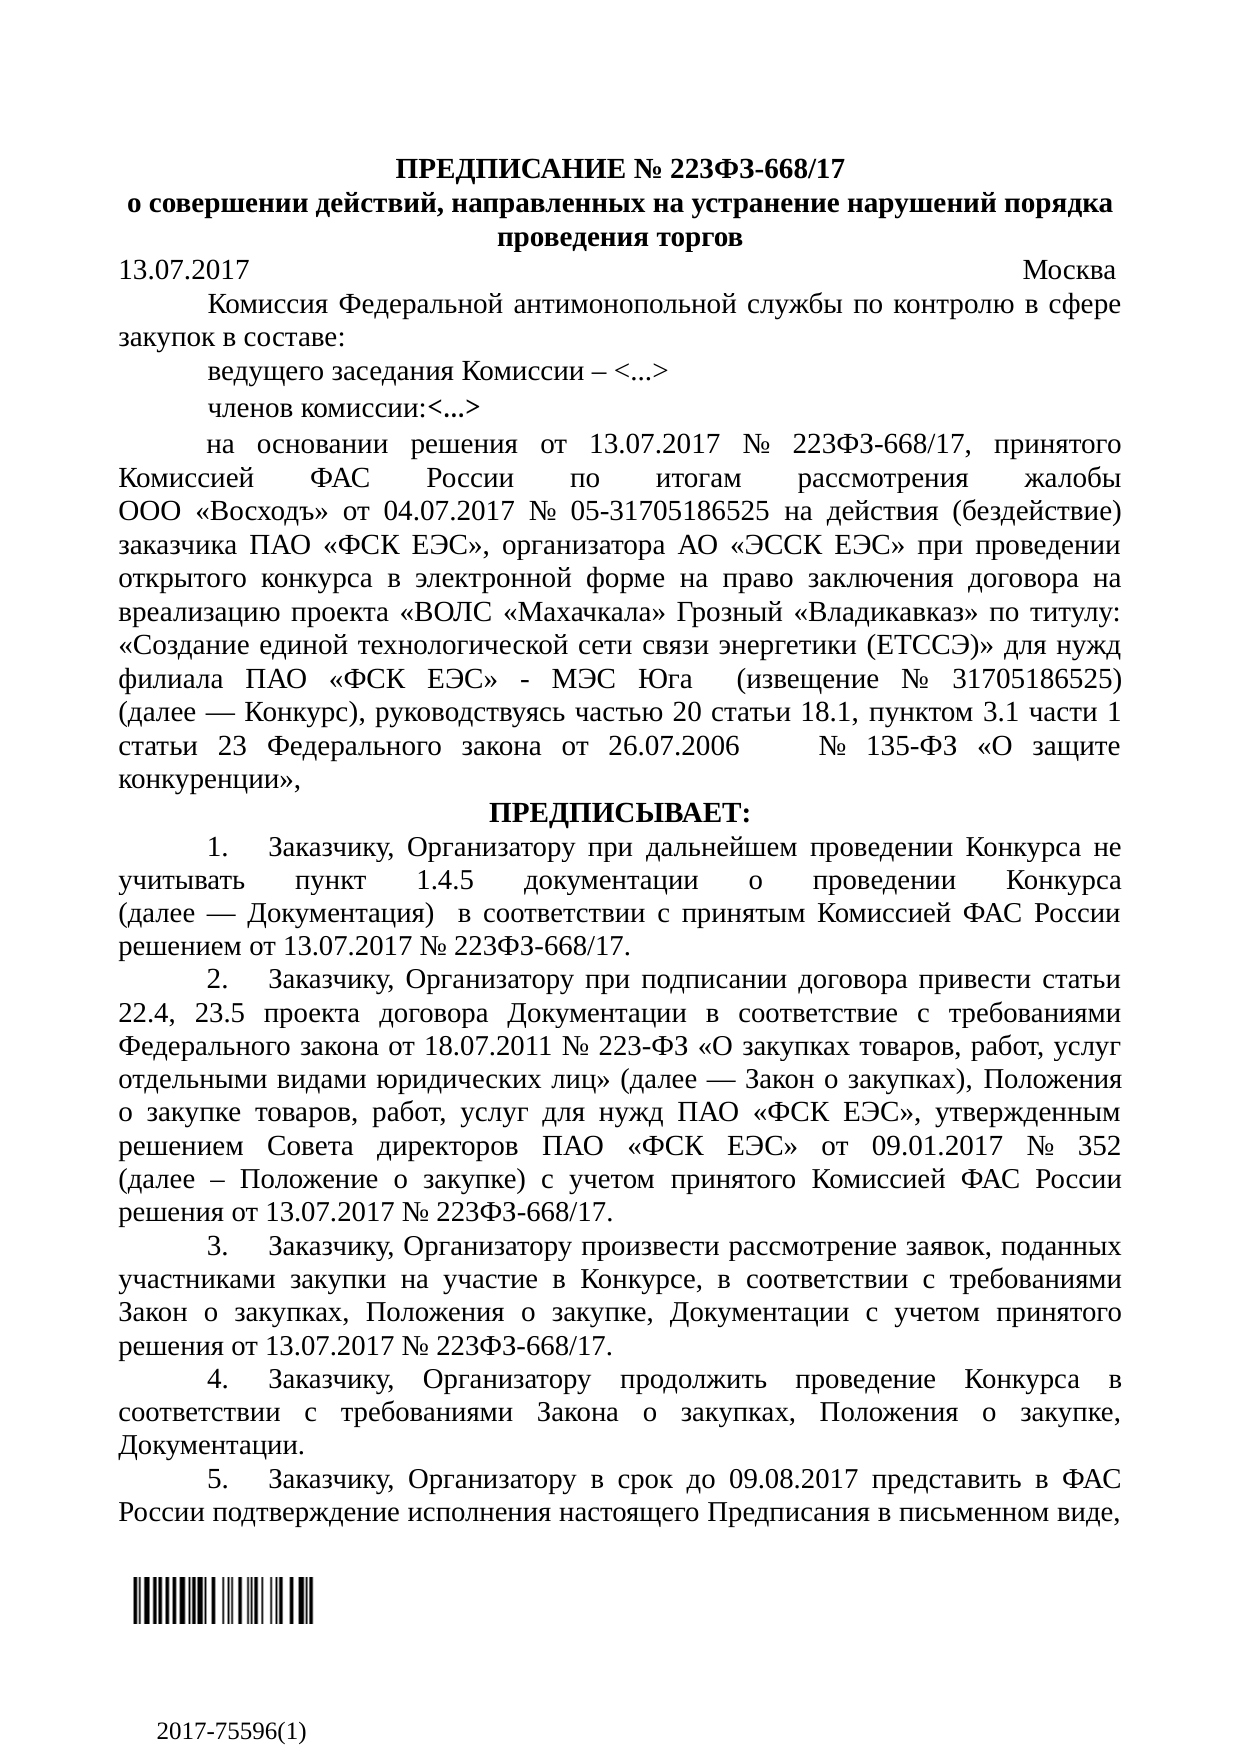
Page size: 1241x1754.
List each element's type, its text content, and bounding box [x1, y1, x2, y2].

list Заказчику, Организатору в срок до 09.08.2017 представить в ФАС России подтверждение исполнения настоящего Предписания в письменном виде, [118, 1461, 1122, 1528]
text ПРЕДПИСЫВАЕТ: [118, 795, 1122, 829]
text ведущего заседания Комиссии – <...> [118, 353, 1122, 386]
text о совершении действий, направленных на устранение нарушений порядка проведения торгов [118, 185, 1122, 252]
list Заказчику, Организатору продолжить проведение Конкурса в соответствии с требованиями Закона о закупках, Положения о закупке, Документации. [118, 1361, 1122, 1461]
list Заказчику, Организатору произвести рассмотрение заявок, поданных участниками закупки на участие в Конкурсе, в соответствии с требованиями Закон о закупках, Положения о закупке, Документации с учетом принятого решения от 13.07.2017 № 223ФЗ-668/17. [118, 1228, 1122, 1361]
text членов комиссии:<...> [118, 386, 1122, 426]
text Комиссия Федеральной антимонопольной службы по контролю в сфере закупок в составе: [118, 286, 1122, 353]
list Заказчику, Организатору при подписании договора привести статьи 22.4, 23.5 проекта договора Документации в соответствие с требованиями Федерального закона от 18.07.2011 № 223-ФЗ «О закупках товаров, работ, услуг отдельными видами юридических лиц» (далее — Закон о закупках), Положения о закупке товаров, работ, услуг для нужд ПАО «ФСК ЕЭС», утвержденным решением Совета директоров ПАО «ФСК ЕЭС» от 09.01.2017 № 352 (далее – Положение о закупке) с учетом принятого Комиссией ФАС России решения от 13.07.2017 № 223ФЗ-668/17. [118, 962, 1122, 1228]
picture [118, 1577, 331, 1624]
text 13.07.2017 Москва [118, 252, 1122, 286]
text на основании решения от 13.07.2017 № 223ФЗ-668/17, принятого Комиссией ФАС России по итогам рассмотрения жалобы ООО «Восходъ» от 04.07.2017 № 05-31705186525 на действия (бездействие) заказчика ПАО «ФСК ЕЭС», организатора АО «ЭССК ЕЭС» при проведении открытого конкурса в электронной форме на право заключения договора на вреализацию проекта «ВОЛС «Махачкала» Грозный «Владикавказ» по титулу: «Создание единой технологической сети связи энергетики (ЕТССЭ)» для нужд филиала ПАО «ФСК ЕЭС» - МЭС Юга (извещение № 31705186525) (далее — Конкурс), руководствуясь частью 20 статьи 18.1, пунктом 3.1 части 1 статьи 23 Федерального закона от 26.07.2006 № 135-ФЗ «О защите конкуренции», [118, 426, 1122, 795]
text ПРЕДПИСАНИЕ № 223ФЗ-668/17 [118, 152, 1122, 185]
list Заказчику, Организатору при дальнейшем проведении Конкурса не учитывать пункт 1.4.5 документации о проведении Конкурса (далее — Документация) в соответствии с принятым Комиссией ФАС России решением от 13.07.2017 № 223ФЗ-668/17. [118, 829, 1122, 962]
